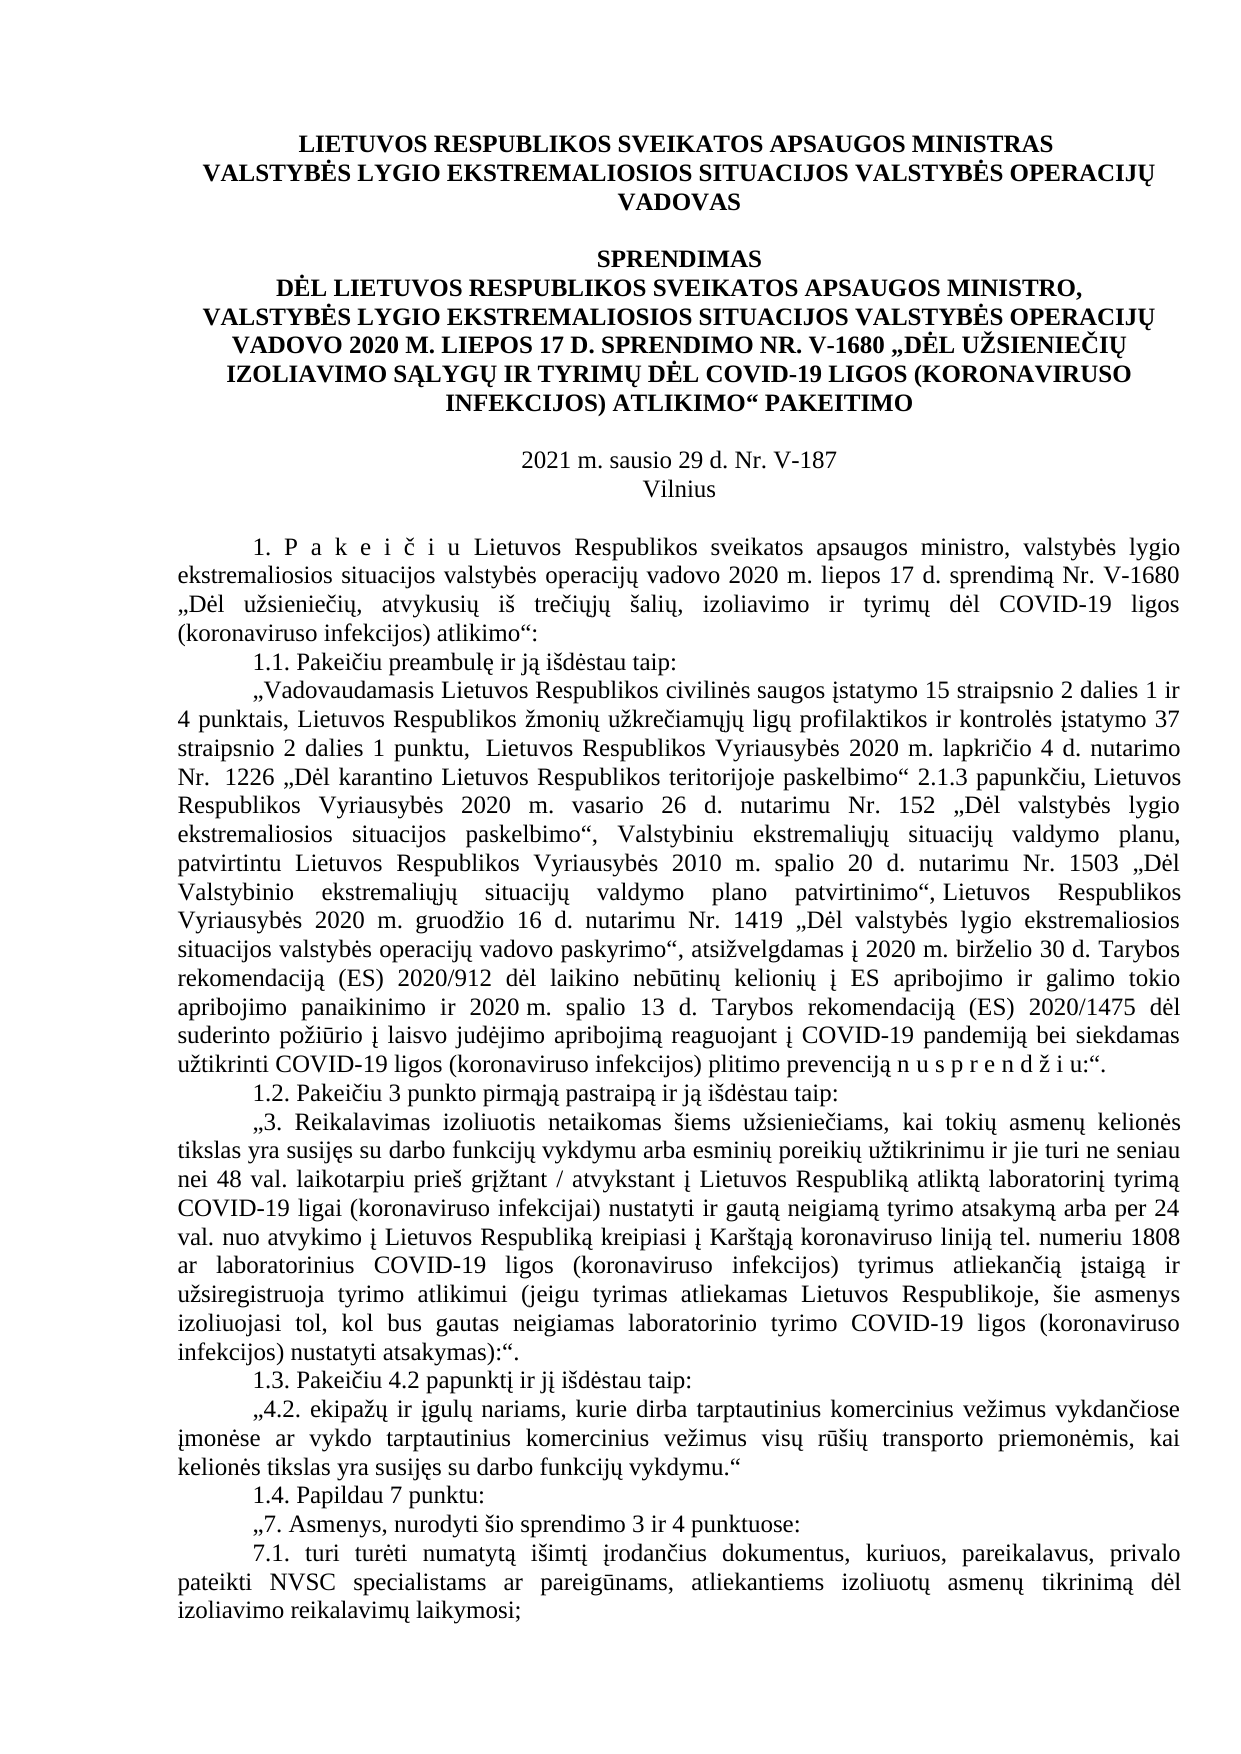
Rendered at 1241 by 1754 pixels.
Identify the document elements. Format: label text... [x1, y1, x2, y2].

text 1.2. Pakeičiu 3 punkto pirmąją pastraipą ir ją išdėstau taip: [177, 1078, 1181, 1107]
text DĖL LIETUVOS RESPUBLIKOS SVEIKATOS APSAUGOS MINISTRO, [177, 273, 1181, 302]
text SPRENDIMAS [177, 244, 1181, 273]
text Vilnius [177, 474, 1181, 503]
text VALSTYBĖS LYGIO EKSTREMALIOSIOS SITUACIJOS VALSTYBĖS OPERACIJŲ VADOVAS [177, 158, 1181, 215]
text 1.4. Papildau 7 punktu: [177, 1480, 1181, 1509]
text „Vadovaudamasis Lietuvos Respublikos civilinės saugos įstatymo 15 straipsnio 2 dalies 1 ir 4 punktais, Lietuvos Respublikos žmonių užkrečiamųjų ligų profilaktikos ir kontrolės įstatymo 37 straipsnio 2 dalies 1 punktu, Lietuvos Respublikos Vyriausybės 2020 m. lapkričio 4 d. nutarimo Nr. 1226 „Dėl karantino Lietuvos Respublikos teritorijoje paskelbimo“ 2.1.3 papunkčiu, Lietuvos Respublikos Vyriausybės 2020 m. vasario 26 d. nutarimu Nr. 152 „Dėl valstybės lygio ekstremaliosios situacijos paskelbimo“, Valstybiniu ekstremaliųjų situacijų valdymo planu, patvirtintu Lietuvos Respublikos Vyriausybės 2010 m. spalio 20 d. nutarimu Nr. 1503 „Dėl Valstybinio ekstremaliųjų situacijų valdymo plano patvirtinimo“, Lietuvos Respublikos Vyriausybės 2020 m. gruodžio 16 d. nutarimu Nr. 1419 „Dėl valstybės lygio ekstremaliosios situacijos valstybės operacijų vadovo paskyrimo“, atsižvelgdamas į 2020 m. birželio 30 d. Tarybos rekomendaciją (ES) 2020/912 dėl laikino nebūtinų kelionių į ES apribojimo ir galimo tokio apribojimo panaikinimo ir 2020 m. spalio 13 d. Tarybos rekomendaciją (ES) 2020/1475 dėl suderinto požiūrio į laisvo judėjimo apribojimą reaguojant į COVID-19 pandemiją bei siekdamas užtikrinti COVID-19 ligos (koronaviruso infekcijos) plitimo prevenciją n u s p r e n d ž i u:“. [177, 675, 1181, 1078]
text 1.1. Pakeičiu preambulę ir ją išdėstau taip: [177, 647, 1181, 675]
text „3. Reikalavimas izoliuotis netaikomas šiems užsieniečiams, kai tokių asmenų kelionės tikslas yra susijęs su darbo funkcijų vykdymu arba esminių poreikių užtikrinimu ir jie turi ne seniau nei 48 val. laikotarpiu prieš grįžtant / atvykstant į Lietuvos Respubliką atliktą laboratorinį tyrimą COVID-19 ligai (koronaviruso infekcijai) nustatyti ir gautą neigiamą tyrimo atsakymą arba per 24 val. nuo atvykimo į Lietuvos Respubliką kreipiasi į Karštąją koronaviruso liniją tel. numeriu 1808 ar laboratorinius COVID-19 ligos (koronaviruso infekcijos) tyrimus atliekančią įstaigą ir užsiregistruoja tyrimo atlikimui (jeigu tyrimas atliekamas Lietuvos Respublikoje, šie asmenys izoliuojasi tol, kol bus gautas neigiamas laboratorinio tyrimo COVID-19 ligos (koronaviruso infekcijos) nustatyti atsakymas):“. [177, 1107, 1181, 1365]
text 7.1. turi turėti numatytą išimtį įrodančius dokumentus, kuriuos, pareikalavus, privalo pateikti NVSC specialistams ar pareigūnams, atliekantiems izoliuotų asmenų tikrinimą dėl izoliavimo reikalavimų laikymosi; [177, 1538, 1181, 1624]
text 1.3. Pakeičiu 4.2 papunktį ir jį išdėstau taip: [177, 1365, 1181, 1394]
text „7. Asmenys, nurodyti šio sprendimo 3 ir 4 punktuose: [177, 1509, 1181, 1538]
text 1. P a k e i č i u Lietuvos Respublikos sveikatos apsaugos ministro, valstybės lygio ekstremaliosios situacijos valstybės operacijų vadovo 2020 m. liepos 17 d. sprendimą Nr. V-1680 „Dėl užsieniečių, atvykusių iš trečiųjų šalių, izoliavimo ir tyrimų dėl COVID-19 ligos (koronaviruso infekcijos) atlikimo“: [177, 532, 1181, 647]
text VALSTYBĖS LYGIO EKSTREMALIOSIOS SITUACIJOS VALSTYBĖS OPERACIJŲ VADOVO 2020 M. LIEPOS 17 D. SPRENDIMO NR. V-1680 „DĖL užsieniečių izoliavimo SĄLYGŲ ir tyrimų dėl COVID-19 ligos (koronaviruso infekcijos) atlikimo“ pakeitimo [177, 302, 1181, 417]
text 2021 m. sausio 29 d. Nr. V-187 [177, 445, 1181, 474]
text „4.2. ekipažų ir įgulų nariams, kurie dirba tarptautinius komercinius vežimus vykdančiose įmonėse ar vykdo tarptautinius komercinius vežimus visų rūšių transporto priemonėmis, kai kelionės tikslas yra susijęs su darbo funkcijų vykdymu.“ [177, 1394, 1181, 1480]
text LIETUVOS RESPUBLIKOS SVEIKATOS APSAUGOS MINISTRAS [177, 129, 1181, 158]
